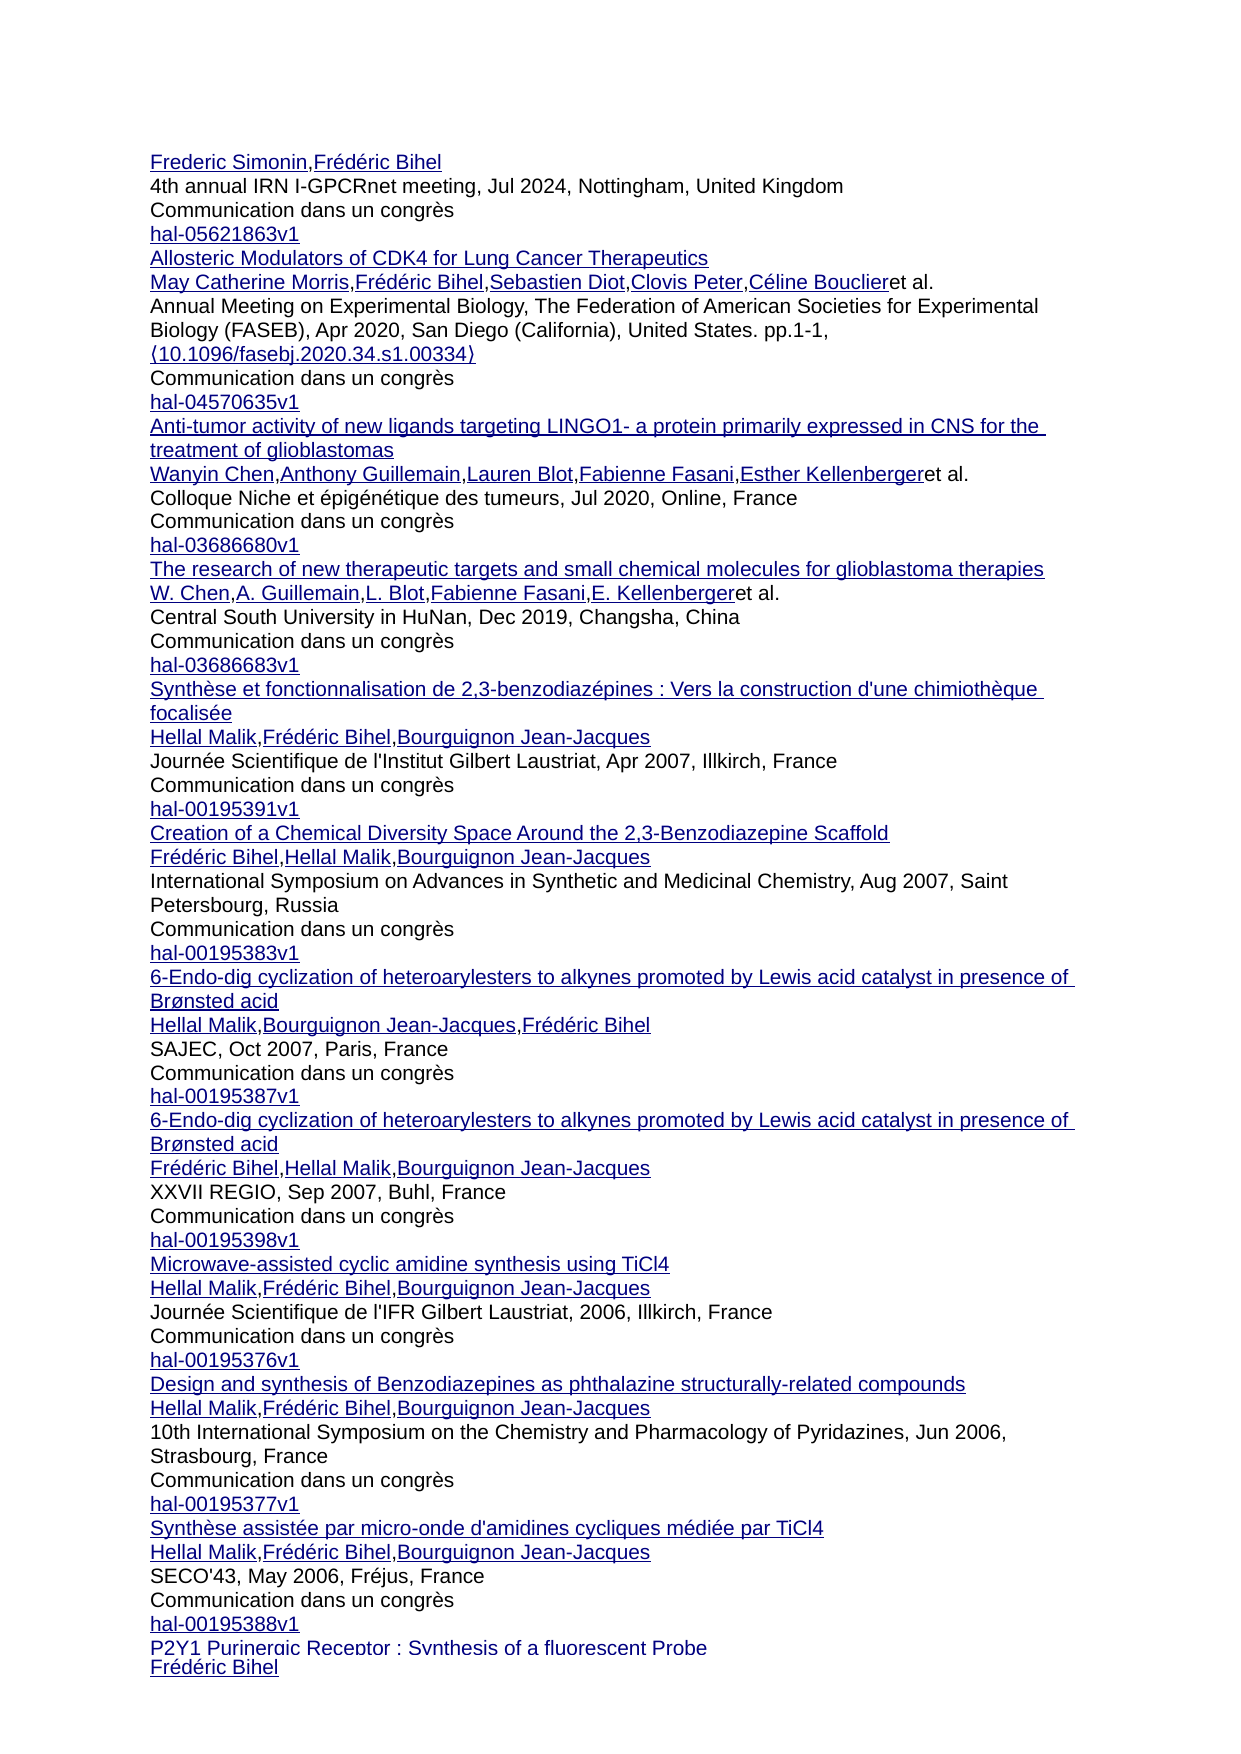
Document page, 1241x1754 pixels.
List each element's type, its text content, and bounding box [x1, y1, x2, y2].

table_cell Synthèse et fonctionnalisation de 2,3-benzodiazépines : Vers la construction d'une chimiothèque focalisée Hellal Malik,Frédéric Bihel,Bourguignon Jean-Jacques Journée Scientifique de l'Institut Gilbert Laustriat, Apr 2007, Illkirch, France Communication dans un congrès hal-00195391v1 [150, 677, 1090, 821]
table_cell Design and synthesis of Benzodiazepines as phthalazine structurally-related compounds Hellal Malik,Frédéric Bihel,Bourguignon Jean-Jacques 10th International Symposium on the Chemistry and Pharmacology of Pyridazines, Jun 2006, Strasbourg, France Communication dans un congrès hal-00195377v1 [150, 1372, 1090, 1516]
table_cell 6-Endo-dig cyclization of heteroarylesters to alkynes promoted by Lewis acid catalyst in presence of Brønsted acid Frédéric Bihel,Hellal Malik,Bourguignon Jean-Jacques XXVII REGIO, Sep 2007, Buhl, France Communication dans un congrès hal-00195398v1 [150, 1108, 1090, 1252]
table_cell 6-Endo-dig cyclization of heteroarylesters to alkynes promoted by Lewis acid catalyst in presence of Brønsted acid Hellal Malik,Bourguignon Jean-Jacques,Frédéric Bihel SAJEC, Oct 2007, Paris, France Communication dans un congrès hal-00195387v1 [150, 965, 1090, 1108]
table_cell The research of new therapeutic targets and small chemical molecules for glioblastoma therapies W. Chen,A. Guillemain,L. Blot,Fabienne Fasani,E. Kellenbergeret al. Central South University in HuNan, Dec 2019, Changsha, China Communication dans un congrès hal-03686683v1 [150, 557, 1090, 677]
table_cell Creation of a Chemical Diversity Space Around the 2,3-Benzodiazepine Scaffold Frédéric Bihel,Hellal Malik,Bourguignon Jean-Jacques International Symposium on Advances in Synthetic and Medicinal Chemistry, Aug 2007, Saint Petersbourg, Russia Communication dans un congrès hal-00195383v1 [150, 821, 1090, 964]
table_cell Allosteric Modulators of CDK4 for Lung Cancer Therapeutics May Catherine Morris,Frédéric Bihel,Sebastien Diot,Clovis Peter,Céline Bouclieret al. Annual Meeting on Experimental Biology, The Federation of American Societies for Experimental Biology (FASEB), Apr 2020, San Diego (California), United States. pp.1-1, ⟨10.1096/fasebj.2020.34.s1.00334⟩ Communication dans un congrès hal-04570635v1 [150, 246, 1090, 413]
table_cell Anti-tumor activity of new ligands targeting LINGO1- a protein primarily expressed in CNS for the treatment of glioblastomas Wanyin Chen,Anthony Guillemain,Lauren Blot,Fabienne Fasani,Esther Kellenbergeret al. Colloque Niche et épigénétique des tumeurs, Jul 2020, Online, France Communication dans un congrès hal-03686680v1 [150, 414, 1090, 557]
table_cell Synthèse assistée par micro-onde d'amidines cycliques médiée par TiCl4 Hellal Malik,Frédéric Bihel,Bourguignon Jean-Jacques SECO'43, May 2006, Fréjus, France Communication dans un congrès hal-00195388v1 [150, 1516, 1090, 1635]
table_cell P2Y1 Purinergic Receptor : Synthesis of a fluorescent Probe Frédéric Bihel [150, 1635, 1090, 1679]
table_cell Frederic Simonin,Frédéric Bihel 4th annual IRN I-GPCRnet meeting, Jul 2024, Nottingham, United Kingdom Communication dans un congrès hal-05621863v1 [150, 150, 1090, 246]
table_cell Microwave-assisted cyclic amidine synthesis using TiCl4 Hellal Malik,Frédéric Bihel,Bourguignon Jean-Jacques Journée Scientifique de l'IFR Gilbert Laustriat, 2006, Illkirch, France Communication dans un congrès hal-00195376v1 [150, 1252, 1090, 1372]
